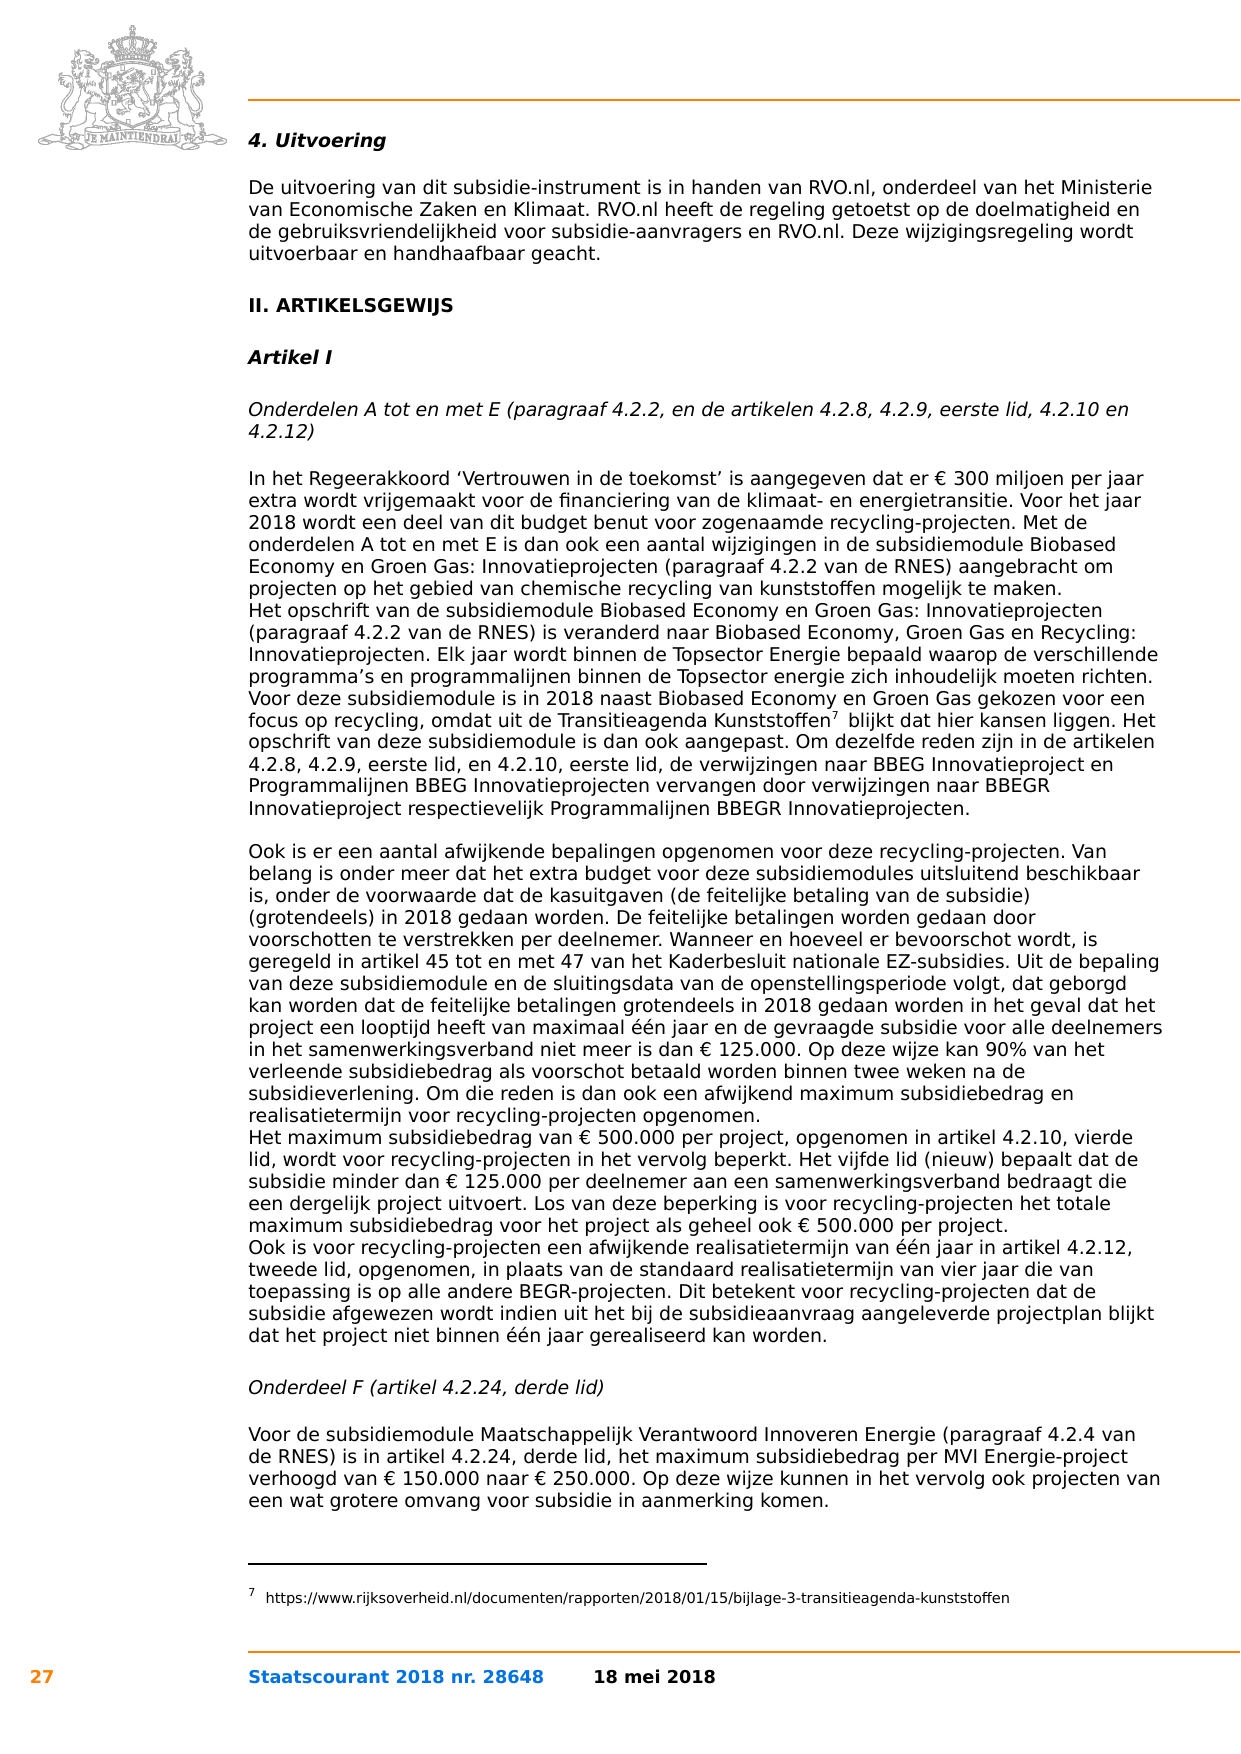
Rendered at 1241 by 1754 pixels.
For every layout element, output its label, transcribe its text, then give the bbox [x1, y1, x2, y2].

text In het Regeerakkoord ‘Vertrouwen in de toekomst’ is aangegeven dat er € 300 miljoen per jaar extra wordt vrijgemaakt voor de financiering van de klimaat- en energietransitie. Voor het jaar 2018 wordt een deel van dit budget benut voor zogenaamde recycling-projecten. Met de onderdelen A tot en met E is dan ook een aantal wijzigingen in de subsidiemodule Biobased Economy en Groen Gas: Innovatieprojecten (paragraaf 4.2.2 van de RNES) aangebracht om projecten op het gebied van chemische recycling van kunststoffen mogelijk te maken. [248, 468, 1163, 599]
text Ook is voor recycling-projecten een afwijkende realisatietermijn van één jaar in artikel 4.2.12, tweede lid, opgenomen, in plaats van de standaard realisatietermijn van vier jaar die van toepassing is op alle andere BEGR-projecten. Dit betekent voor recycling-projecten dat de subsidie afgewezen wordt indien uit het bij de subsidieaanvraag aangeleverde projectplan blijkt dat het project niet binnen één jaar gerealiseerd kan worden. [248, 1237, 1163, 1347]
text Voor de subsidiemodule Maatschappelijk Verantwoord Innoveren Energie (paragraaf 4.2.4 van de RNES) is in artikel 4.2.24, derde lid, het maximum subsidiebedrag per MVI Energie-project verhoogd van € 150.000 naar € 250.000. Op deze wijze kunnen in het vervolg ook projecten van een wat grotere omvang voor subsidie in aanmerking komen. [248, 1424, 1163, 1512]
text https://www.rijksoverheid.nl/documenten/rapporten/2018/01/15/bijlage-3-transitieagenda-kunststoffen [248, 1586, 1163, 1608]
subtitle Onderdelen A tot en met E (paragraaf 4.2.2, en de artikelen 4.2.8, 4.2.9, eerste lid, 4.2.10 en 4.2.12) [248, 399, 1163, 443]
picture [38, 25, 227, 150]
subtitle 4. Uitvoering [248, 130, 1163, 152]
text Het opschrift van de subsidiemodule Biobased Economy en Groen Gas: Innovatieprojecten (paragraaf 4.2.2 van de RNES) is veranderd naar Biobased Economy, Groen Gas en Recycling: Innovatieprojecten. Elk jaar wordt binnen de Topsector Energie bepaald waarop de verschillende programma’s en programmalijnen binnen de Topsector energie zich inhoudelijk moeten richten. Voor deze subsidiemodule is in 2018 naast Biobased Economy en Groen Gas gekozen voor een focus op recycling, omdat uit de Transitieagenda Kunststoffen blijkt dat hier kansen liggen. Het opschrift van deze subsidiemodule is dan ook aangepast. Om dezelfde reden zijn in de artikelen 4.2.8, 4.2.9, eerste lid, en 4.2.10, eerste lid, de verwijzingen naar BBEG Innovatieproject en Programmalijnen BBEG Innovatieprojecten vervangen door verwijzingen naar BBEGR Innovatieproject respectievelijk Programmalijnen BBEGR Innovatieprojecten. [248, 599, 1163, 819]
subtitle II. ARTIKELSGEWIJS [248, 295, 1163, 317]
text Ook is er een aantal afwijkende bepalingen opgenomen voor deze recycling-projecten. Van belang is onder meer dat het extra budget voor deze subsidiemodules uitsluitend beschikbaar is, onder de voorwaarde dat de kasuitgaven (de feitelijke betaling van de subsidie) (grotendeels) in 2018 gedaan worden. De feitelijke betalingen worden gedaan door voorschotten te verstrekken per deelnemer. Wanneer en hoeveel er bevoorschot wordt, is geregeld in artikel 45 tot en met 47 van het Kaderbesluit nationale EZ-subsidies. Uit de bepaling van deze subsidiemodule en de sluitingsdata van de openstellingsperiode volgt, dat geborgd kan worden dat de feitelijke betalingen grotendeels in 2018 gedaan worden in het geval dat het project een looptijd heeft van maximaal één jaar en de gevraagde subsidie voor alle deelnemers in het samenwerkingsverband niet meer is dan € 125.000. Op deze wijze kan 90% van het verleende subsidiebedrag als voorschot betaald worden binnen twee weken na de subsidieverlening. Om die reden is dan ook een afwijkend maximum subsidiebedrag en realisatietermijn voor recycling-projecten opgenomen. [248, 841, 1163, 1127]
subtitle Onderdeel F (artikel 4.2.24, derde lid) [248, 1377, 1163, 1399]
text Het maximum subsidiebedrag van € 500.000 per project, opgenomen in artikel 4.2.10, vierde lid, wordt voor recycling-projecten in het vervolg beperkt. Het vijfde lid (nieuw) bepaalt dat de subsidie minder dan € 125.000 per deelnemer aan een samenwerkingsverband bedraagt die een dergelijk project uitvoert. Los van deze beperking is voor recycling-projecten het totale maximum subsidiebedrag voor het project als geheel ook € 500.000 per project. [248, 1127, 1163, 1237]
subtitle Artikel I [248, 347, 1163, 369]
text De uitvoering van dit subsidie-instrument is in handen van RVO.nl, onderdeel van het Ministerie van Economische Zaken en Klimaat. RVO.nl heeft de regeling getoetst op de doelmatigheid en de gebruiksvriendelijkheid voor subsidie-aanvragers en RVO.nl. Deze wijzigingsregeling wordt uitvoerbaar en handhaafbaar geacht. [248, 177, 1163, 265]
